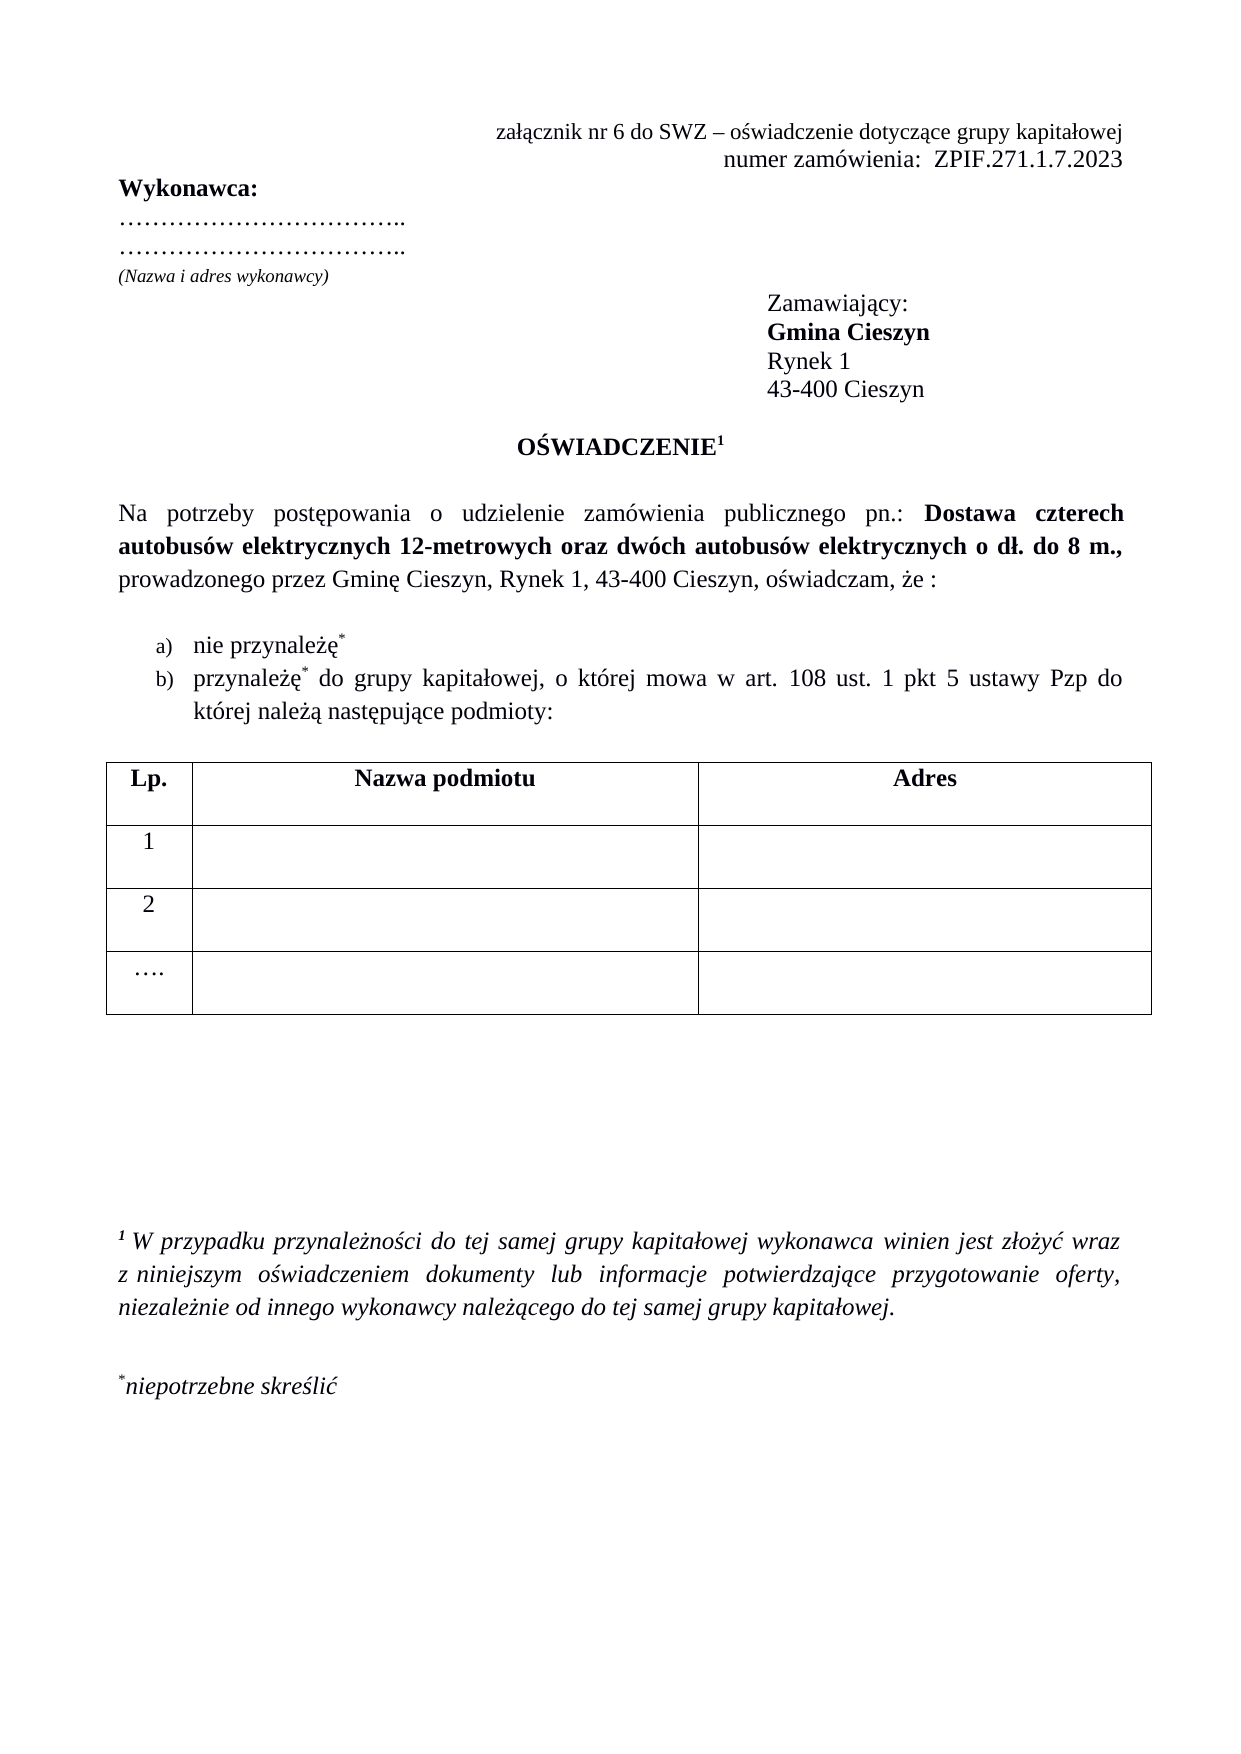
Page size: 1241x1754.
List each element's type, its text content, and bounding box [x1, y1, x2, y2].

subtitle 43-400 Cieszyn [767, 374, 1123, 403]
table_header Adres [699, 763, 1151, 825]
table_cell [699, 952, 1151, 1013]
text załącznik nr 6 do SWZ – oświadczenie dotyczące grupy kapitałowej [118, 118, 1123, 144]
text *niepotrzebne skreślić [118, 1371, 1123, 1399]
table_cell [193, 826, 698, 888]
list przynależę* do grupy kapitałowej, o której mowa w art. 108 ust. 1 pkt 5 ustawy Pzp do której należą następujące podmioty: [156, 663, 1123, 725]
subtitle Gmina Cieszyn [767, 317, 1123, 346]
text 1 W przypadku przynależności do tej samej grupy kapitałowej wykonawca winien jest złożyć wraz z niniejszym oświadczeniem dokumenty lub informacje potwierdzające przygotowanie oferty, niezależnie od innego wykonawcy należącego do tej samej grupy kapitałowej. [118, 1226, 1123, 1321]
table_cell [699, 889, 1151, 951]
table_cell …. [107, 952, 192, 1013]
list nie przynależę* [156, 630, 1123, 659]
text numer zamówienia: ZPIF.271.1.7.2023 [118, 144, 1123, 173]
subtitle Zamawiający: [767, 288, 1123, 317]
table_cell 2 [107, 889, 192, 951]
text Na potrzeby postępowania o udzielenie zamówienia publicznego pn.: Dostawa czterech autobusów elektrycznych 12-metrowych oraz dwóch autobusów elektrycznych o dł. do 8 m., prowadzonego przez Gminę Cieszyn, Rynek 1, 43-400 Cieszyn, oświadczam, że : [118, 498, 1124, 593]
table_cell [699, 826, 1151, 888]
text (Nazwa i adres wykonawcy) [118, 259, 1123, 288]
text …………………………….. [118, 202, 1123, 231]
text Wykonawca: [118, 173, 1123, 202]
text OŚWIADCZENIE1 [118, 432, 1123, 461]
table_cell 1 [107, 826, 192, 888]
table_header Nazwa podmiotu [193, 763, 698, 825]
text …………………………….. [118, 231, 1123, 259]
table_cell [193, 889, 698, 951]
table_header Lp. [107, 763, 192, 825]
table_cell [193, 952, 698, 1013]
subtitle Rynek 1 [767, 346, 1123, 374]
